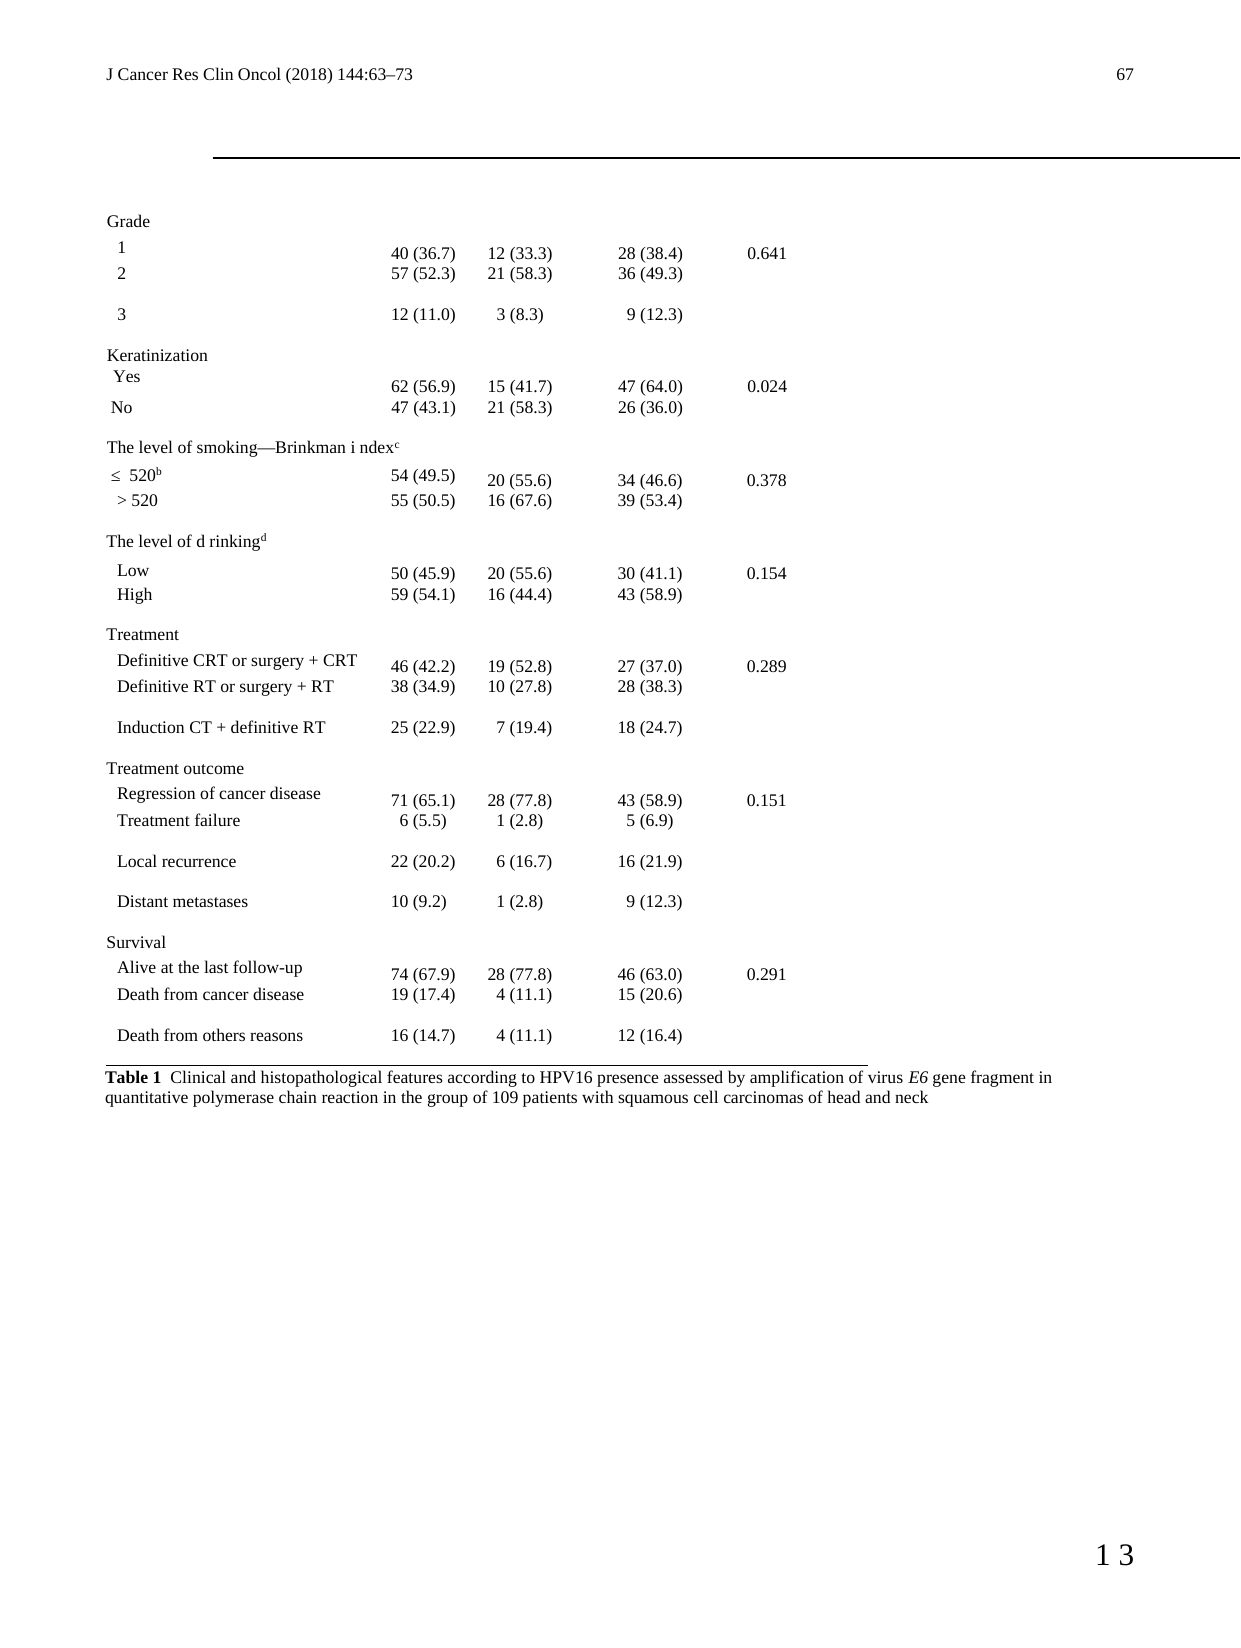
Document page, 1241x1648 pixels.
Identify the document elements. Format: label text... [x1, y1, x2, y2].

table_cell 6 (5.5) [391, 810, 486, 850]
table_cell 4 (11.1) [486, 1025, 616, 1065]
table_cell Death from others reasons [106, 1025, 391, 1065]
table_cell 16 (44.4) [486, 584, 616, 624]
table_cell 27 (37.0) [616, 624, 747, 676]
table_cell 12 (16.4) [616, 1025, 747, 1065]
table_cell 16 (14.7) [391, 1025, 486, 1065]
table_cell 28 (38.3) [616, 676, 747, 717]
table_cell [747, 397, 868, 437]
table_cell 21 (58.3) [486, 397, 616, 437]
table_cell 55 (50.5) [391, 490, 486, 531]
table_cell 22 (20.2) [391, 850, 486, 891]
table_cell 5 (6.9) [616, 810, 747, 850]
table_cell [747, 850, 868, 891]
table_cell Grade 1 [106, 211, 380, 263]
table_cell 3 (8.3) [486, 304, 616, 344]
table_cell > 520 [106, 490, 391, 531]
table_cell 9 (12.3) [616, 891, 747, 932]
table_cell 46 (63.0) [616, 932, 747, 984]
table_cell 20 (55.6) [486, 531, 616, 583]
table_cell 0.289 [747, 624, 868, 676]
table_cell [747, 891, 868, 932]
table_cell The level of smoking—Brinkman i ndexc ≤ 520b 54 (49.5) [106, 437, 486, 490]
table_cell 62 (56.9) [380, 345, 486, 397]
table_cell 12 (33.3) [486, 211, 616, 263]
table_cell 10 (9.2) [391, 891, 486, 932]
table_cell 15 (20.6) [616, 984, 747, 1025]
table_cell 15 (41.7) [486, 345, 616, 397]
table_cell 28 (38.4) [616, 211, 747, 263]
table_cell 25 (22.9) [391, 717, 486, 758]
table_cell 10 (27.8) [486, 676, 616, 717]
table_cell 2 [106, 263, 380, 304]
table_cell 28 (77.8) [486, 932, 616, 984]
table_cell 26 (36.0) [616, 397, 747, 437]
table_cell 46 (42.2) [391, 624, 486, 676]
table_cell 36 (49.3) [616, 263, 747, 304]
table_cell 0.024 [747, 345, 868, 397]
table_cell 0.291 [747, 932, 868, 984]
table_cell 19 (17.4) [391, 984, 486, 1025]
table_cell 74 (67.9) [391, 932, 486, 984]
table_cell Treatment outcome Regression of cancer disease [106, 758, 391, 810]
table_cell 47 (64.0) [616, 345, 747, 397]
table_cell 71 (65.1) [391, 758, 486, 810]
table_cell [747, 676, 868, 717]
table_cell 38 (34.9) [391, 676, 486, 717]
table_cell [747, 490, 868, 531]
table_cell Definitive RT or surgery + RT [106, 676, 391, 717]
table_cell Induction CT + definitive RT [106, 717, 391, 758]
table_cell [747, 984, 868, 1025]
table_cell Local recurrence [106, 850, 391, 891]
table_cell 43 (58.9) [616, 758, 747, 810]
table_cell 50 (45.9) [391, 531, 486, 583]
table_cell 16 (21.9) [616, 850, 747, 891]
table_cell No 47 (43.1) [106, 397, 486, 437]
table_cell [747, 810, 868, 850]
table_cell 34 (46.6) [616, 437, 747, 490]
table_cell [747, 304, 868, 344]
table_cell 1 (2.8) [486, 891, 616, 932]
table_cell [747, 717, 868, 758]
table_cell High [106, 584, 391, 624]
table_cell 39 (53.4) [616, 490, 747, 531]
table_cell 57 (52.3) [380, 263, 486, 304]
table_cell 0.378 [747, 437, 868, 490]
table_cell Distant metastases [106, 891, 391, 932]
table_cell 28 (77.8) [486, 758, 616, 810]
table_cell Keratinization Yes [106, 345, 380, 397]
table_cell 16 (67.6) [486, 490, 616, 531]
table_cell 3 [106, 304, 380, 344]
table_cell 40 (36.7) [380, 211, 486, 263]
table_cell Death from cancer disease [106, 984, 391, 1025]
table_cell 1 (2.8) [486, 810, 616, 850]
table_cell 19 (52.8) [486, 624, 616, 676]
table_cell 59 (54.1) [391, 584, 486, 624]
text Table 1 Clinical and histopathological features according to HPV16 presence assessed by amplification of virus E6 gene fragment in quantitative polymerase chain reaction in the group of 109 patients with squamous cell carcinomas of head and neck [105, 1066, 1134, 1107]
table_cell Survival Alive at the last follow-up [106, 932, 391, 984]
table_cell 21 (58.3) [486, 263, 616, 304]
table_cell Treatment failure [106, 810, 391, 850]
table_cell 4 (11.1) [486, 984, 616, 1025]
table_cell 12 (11.0) [380, 304, 486, 344]
table_cell The level of d rinkingd Low [106, 531, 391, 583]
table_cell Treatment Definitive CRT or surgery + CRT [106, 624, 391, 676]
table_cell 7 (19.4) [486, 717, 616, 758]
table_cell 6 (16.7) [486, 850, 616, 891]
table_cell 20 (55.6) [486, 437, 616, 490]
table_cell 30 (41.1) [616, 531, 747, 583]
table_cell 0.154 [747, 531, 868, 583]
table_cell 18 (24.7) [616, 717, 747, 758]
table_cell 0.641 [747, 211, 868, 263]
table_cell 0.151 [747, 758, 868, 810]
table_cell [747, 263, 868, 304]
table_cell 9 (12.3) [616, 304, 747, 344]
table_cell [747, 1025, 868, 1065]
table_cell 43 (58.9) [616, 584, 747, 624]
table_cell [747, 584, 868, 624]
